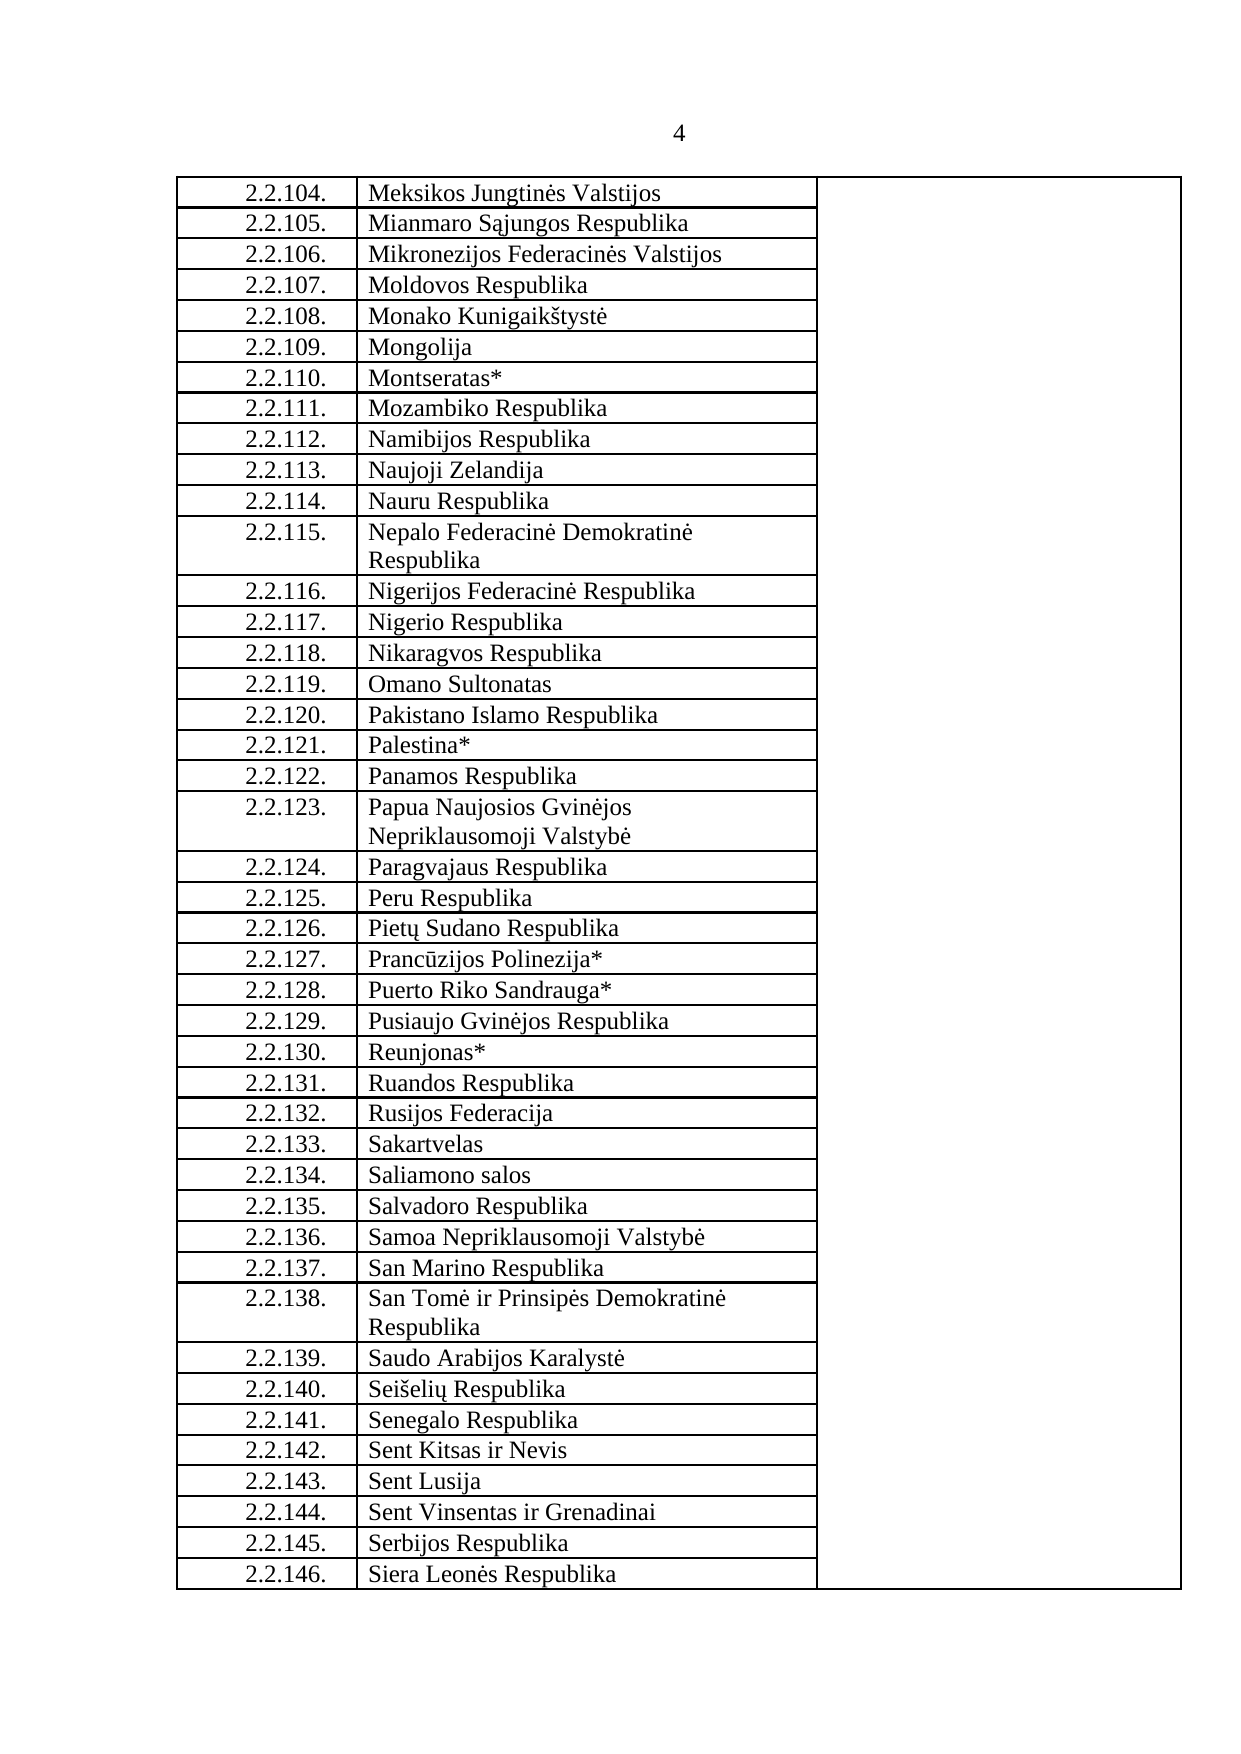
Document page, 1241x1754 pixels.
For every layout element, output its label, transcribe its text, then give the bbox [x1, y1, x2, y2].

table_cell Panamos Respublika [358, 761, 816, 790]
table_cell [178, 761, 356, 790]
table_cell [178, 332, 356, 361]
table_cell [178, 1099, 356, 1127]
table_cell [178, 1528, 356, 1557]
table_cell [178, 1037, 356, 1066]
table_cell [178, 700, 356, 728]
table_cell [178, 1191, 356, 1220]
table_cell Mianmaro Sąjungos Respublika [358, 209, 816, 237]
table_cell [178, 669, 356, 698]
table_cell [178, 1160, 356, 1189]
table_cell Papua Naujosios Gvinėjos Nepriklausomoji Valstybė [358, 792, 816, 850]
table_cell [178, 1129, 356, 1158]
table_cell Paragvajaus Respublika [358, 852, 816, 881]
table_cell Naujoji Zelandija [358, 455, 816, 484]
table_cell Rusijos Federacija [358, 1099, 816, 1127]
table_cell Seišelių Respublika [358, 1374, 816, 1403]
table_cell San Marino Respublika [358, 1253, 816, 1281]
table_cell Nigerijos Federacinė Respublika [358, 576, 816, 605]
table_cell Palestina* [358, 731, 816, 759]
table_cell Saudo Arabijos Karalystė [358, 1343, 816, 1372]
table_cell Siera Leonės Respublika [358, 1559, 816, 1588]
table_cell [178, 1222, 356, 1251]
table_cell [178, 178, 356, 206]
table_cell [178, 914, 356, 942]
table_cell [178, 975, 356, 1004]
table_cell [178, 239, 356, 268]
table_cell Pietų Sudano Respublika [358, 914, 816, 942]
table_cell Samoa Nepriklausomoji Valstybė [358, 1222, 816, 1251]
table_cell Monako Kunigaikštystė [358, 301, 816, 330]
table_cell [178, 638, 356, 667]
table_cell [178, 209, 356, 237]
table_cell Puerto Riko Sandrauga* [358, 975, 816, 1004]
table_cell Sent Kitsas ir Nevis [358, 1436, 816, 1464]
table_cell [178, 1374, 356, 1403]
table_cell San Tomė ir Prinsipės Demokratinė Respublika [358, 1284, 816, 1341]
table_cell [178, 852, 356, 881]
table_cell [178, 301, 356, 330]
table_cell [178, 1559, 356, 1588]
table_cell [178, 576, 356, 605]
table_cell Mikronezijos Federacinės Valstijos [358, 239, 816, 268]
table_cell [178, 792, 356, 850]
table_cell Mozambiko Respublika [358, 394, 816, 422]
table_cell [178, 363, 356, 391]
table_cell Ruandos Respublika [358, 1068, 816, 1096]
table_cell Meksikos Jungtinės Valstijos [358, 178, 816, 206]
table_cell [178, 455, 356, 484]
table_cell Sent Lusija [358, 1466, 816, 1495]
table_cell Sakartvelas [358, 1129, 816, 1158]
table_cell Nikaragvos Respublika [358, 638, 816, 667]
table_cell [178, 944, 356, 973]
table_cell [178, 1497, 356, 1526]
table_cell [178, 394, 356, 422]
table_cell Sent Vinsentas ir Grenadinai [358, 1497, 816, 1526]
table_cell [178, 1405, 356, 1433]
table_cell Peru Respublika [358, 883, 816, 911]
table_cell Nigerio Respublika [358, 607, 816, 636]
table_cell Saliamono salos [358, 1160, 816, 1189]
table_cell [178, 1068, 356, 1096]
table_cell Prancūzijos Polinezija* [358, 944, 816, 973]
table_cell [178, 1006, 356, 1035]
table_cell Namibijos Respublika [358, 424, 816, 453]
table_cell Nauru Respublika [358, 486, 816, 515]
table_cell Senegalo Respublika [358, 1405, 816, 1433]
table_cell [178, 517, 356, 574]
table_cell [178, 883, 356, 911]
table_cell [178, 424, 356, 453]
table_cell Pusiaujo Gvinėjos Respublika [358, 1006, 816, 1035]
table_cell [178, 731, 356, 759]
table_cell [178, 1343, 356, 1372]
table_cell [178, 607, 356, 636]
table_cell Omano Sultonatas [358, 669, 816, 698]
table_cell Serbijos Respublika [358, 1528, 816, 1557]
table_cell Reunjonas* [358, 1037, 816, 1066]
table_cell Pakistano Islamo Respublika [358, 700, 816, 728]
table_cell [178, 1284, 356, 1341]
table_cell [178, 486, 356, 515]
table_cell [178, 1253, 356, 1281]
table_cell [818, 178, 1180, 1588]
table_cell [178, 1466, 356, 1495]
table_cell Mongolija [358, 332, 816, 361]
table_cell Moldovos Respublika [358, 270, 816, 299]
table_cell Montseratas* [358, 363, 816, 391]
table_cell Salvadoro Respublika [358, 1191, 816, 1220]
table_cell Nepalo Federacinė Demokratinė Respublika [358, 517, 816, 574]
table_cell [178, 270, 356, 299]
table_cell [178, 1436, 356, 1464]
